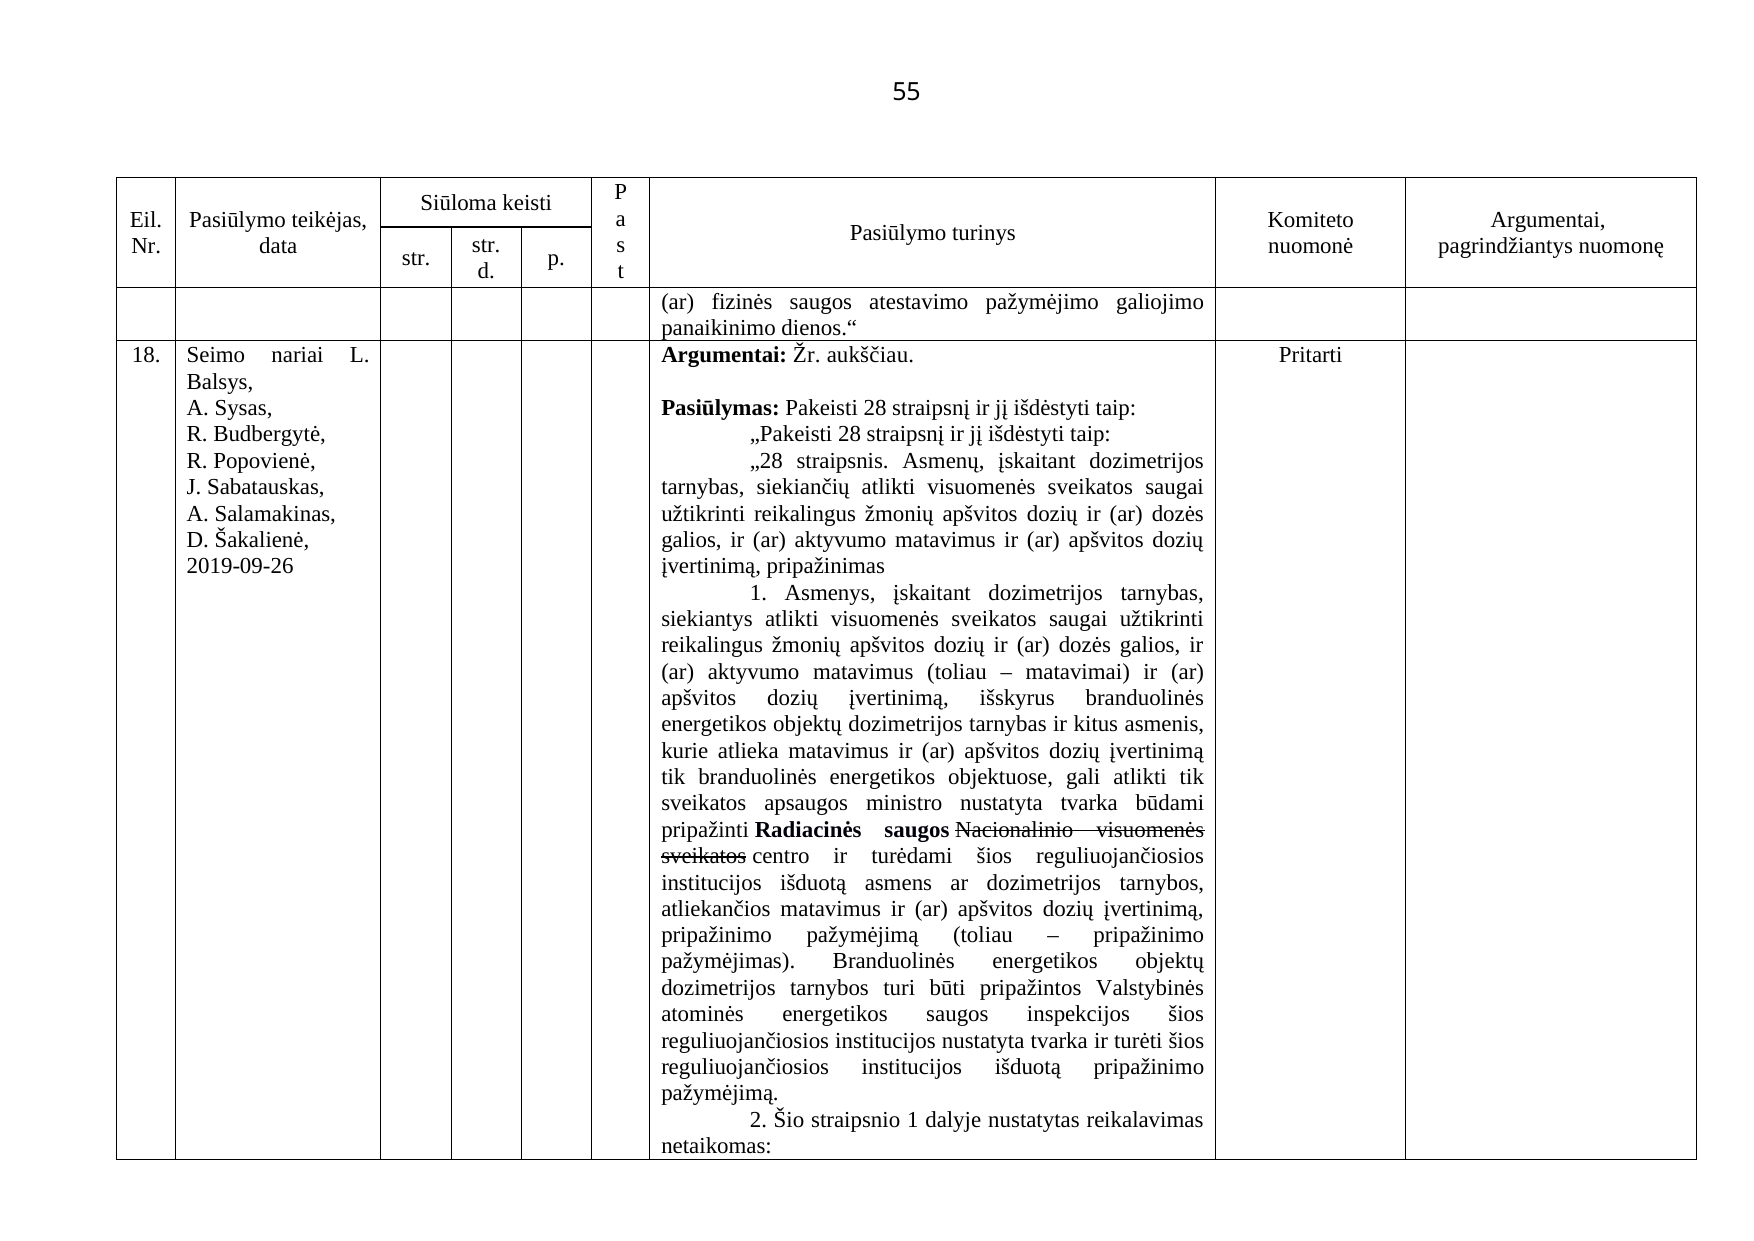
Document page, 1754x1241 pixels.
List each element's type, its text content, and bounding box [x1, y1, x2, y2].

table_header Pastabos [592, 178, 649, 287]
table_cell [381, 288, 451, 340]
table_header Komiteto nuomonė [1216, 178, 1405, 287]
table_cell Seimo nariai L. Balsys, A. Sysas, R. Budbergytė, R. Popovienė, J. Sabatauskas, A. Salamakinas, D. Šakalienė, 2019-09-26 [176, 341, 380, 1158]
table_cell [381, 341, 451, 1158]
table_cell [1406, 288, 1696, 340]
table_cell [522, 341, 591, 1158]
table_header Pasiūlymo turinys [650, 178, 1215, 287]
table_cell [452, 341, 521, 1158]
table_cell [1406, 341, 1696, 1158]
table_header Eil. Nr. [117, 178, 175, 287]
table_cell Argumentai: Žr. aukščiau. Pasiūlymas: Pakeisti 28 straipsnį ir jį išdėstyti taip: „Pakeisti 28 straipsnį ir jį išdėstyti taip: „28 straipsnis. Asmenų, įskaitant dozimetrijos tarnybas, siekiančių atlikti visuomenės sveikatos saugai užtikrinti reikalingus žmonių apšvitos dozių ir (ar) dozės galios, ir (ar) aktyvumo matavimus ir (ar) apšvitos dozių įvertinimą, pripažinimas 1. Asmenys, įskaitant dozimetrijos tarnybas, siekiantys atlikti visuomenės sveikatos saugai užtikrinti reikalingus žmonių apšvitos dozių ir (ar) dozės galios, ir (ar) aktyvumo matavimus (toliau – matavimai) ir (ar) apšvitos dozių įvertinimą, išskyrus branduolinės energetikos objektų dozimetrijos tarnybas ir kitus asmenis, kurie atlieka matavimus ir (ar) apšvitos dozių įvertinimą tik branduolinės energetikos objektuose, gali atlikti tik sveikatos apsaugos ministro nustatyta tvarka būdami pripažinti Radiacinės saugos Nacionalinio visuomenės sveikatos centro ir turėdami šios reguliuojančiosios institucijos išduotą asmens ar dozimetrijos tarnybos, atliekančios matavimus ir (ar) apšvitos dozių įvertinimą, pripažinimo pažymėjimą (toliau – pripažinimo pažymėjimas). Branduolinės energetikos objektų dozimetrijos tarnybos turi būti pripažintos Valstybinės atominės energetikos saugos inspekcijos šios reguliuojančiosios institucijos nustatyta tvarka ir turėti šios reguliuojančiosios institucijos išduotą pripažinimo pažymėjimą. 2. Šio straipsnio 1 dalyje nustatytas reikalavimas netaikomas: 1) asmenims, turintiems licenciją ar laikinąjį leidimą vykdyti veiklą su jonizuojančiosios spinduliuotės šaltiniais ir atliekantiems savo darbo vietų stebėsenos matavimus ir (ar) savo darbuotojų apšvitos dozių įvertinimą, naudojant darbo vietų stebėsenos matavimų rezultatus; 2) asmenims, atliekantiems aplinkos monitoringo radiologinius tyrimus ir matavimus Lietuvos Respublikos aplinkos monitoringo įstatyme nustatytais pagrindais; 3) asmenims, atliekantiems valstybinio radiologinio monitoringo tyrimus ir matavimus, jeigu tokie tyrimai yra akredituoti įstaigos, priklausančios Europos akreditacijos organizacijai; 4) asmenims, kurių atliktų matavimų ir (ar) apšvitos dozių įvertinimo rezultatai naudojami moksliniams tyrimams; 5) asmenims, turintiems kitos valstybės narės reguliuojančiosios institucijos išduotą dokumentą, įrodantį, kad jie turi teisę atlikti matavimus ir (ar) apšvitos dozių įvertinimą. 3. Asmenys, įskaitant dozimetrijos tarnybas, siekiantys atlikti matavimus ir (ar) apšvitos dozių įvertinimą, turi atitikti šiuos reikalavimus: 1) turėti matavimus atliekančius specialistus, apmokytus atlikti konkrečius matavimus ir turinčius tai įrodančius dokumentus, kai siekiama atlikti matavimus; 2) turėti apšvitos dozių įvertinimą atliekančius specialistus, turinčius fizinių ar inžinerijos mokslų studijų krypčių grupėse nurodytos bet kurios studijų krypties arba sveikatos mokslų studijų krypčių grupėje nurodytos medicinos ar visuomenės sveikatos studijų krypties aukštąjį universitetinį arba jam prilygintą išsilavinimą, kai siekiama atlikti apšvitos dozių įvertinimą; 3) turėti įdiegtą ir veikiančią kokybės vadybos sistemą. Dozimetrijos tarnybos atliekami išorinės apšvitos individualiųjų dozių tyrimai ar bandymai turi būti akredituoti įstaigos, priklausančios Europos akreditacijos organizacijai, ir dozimetrijos tarnybos turi turėti galiojantį šios įstaigos išduotą akreditavimo pažymėjimą atlikti tyrimus ar bandymus konkretiems parametrams nustatyti; 4) turėti šio straipsnio 1 dalyje nurodytuose atitinkamai sveikatos apsaugos ministro arba Valstybinės atominės energetikos saugos inspekcijos patvirtintuose teisės aktuose nustatyta tvarka įvertinto matavimų tikslumo rezultatus. 4. Asmenys, įskaitant dozimetrijos tarnybas, siekiantys atlikti matavimus ir (ar) apšvitos dozių įvertinimą, turi sveikatos apsaugos ministro nustatyta tvarka pateikti Radiacinės saugos Nacionaliniam visuomenės sveikatos centrui šio straipsnio 3 dalyje nustatytus reikalavimus pagrindžiančius dokumentus. Branduolinės energetikos objekto dozimetrijos tarnyba turi Valstybinės atominės energetikos saugos inspekcijos nustatyta tvarka pateikti šiai reguliuojančiajai institucijai šio straipsnio 3 dalyje nustatytus reikalavimus pagrindžiančius dokumentus. 5. Radiacinės saugos Nacionalinis visuomenės sveikatos centras ar Valstybinė atominės energetikos saugos inspekcija per 30 kalendorinių dienų nuo visų išsamių ir tinkamai įformintų pripažinimui būtinų dokumentų gavimo dienos įvertina asmenį, įskaitant dozimetrijos tarnybą, siekiantį įgyti teisę atlikti matavimus ir (ar) apšvitos dozių įvertinimą, ir išduoda pripažinimo pažymėjimą arba per šį terminą motyvuotai atsisako išduoti pripažinimo pažymėjimą ir apie tai raštu informuoja prašymą dėl pripažinimo pateikusį asmenį, įskaitant dozimetrijos tarnybą. Jeigu asmuo, įskaitant dozimetrijos tarnybą, pateikė ne visus, neišsamius ar netinkamai įformintus pripažinimui būtinus dokumentus, Radiacinės saugos Nacionalinis visuomenės sveikatos centras ar Valstybinė atominės energetikos saugos inspekcija ne vėliau kaip per 5 darbo dienas nuo pripažinimui būtinų dokumentų gavimo dienos raštu informuoja šį asmenį, įskaitant dozimetrijos tarnybą, kad gauti ne visi, neišsamūs ar netinkamai įforminti pripažinimui būtini dokumentai, ir nustato ne trumpesnį kaip 30 kalendorinių dienų nuo šio asmens, įskaitant dozimetrijos tarnybą, informavimo dienos terminą trūkumams pašalinti. Pripažintam asmeniui, įskaitant dozimetrijos tarnybą, Radiacinės saugos Nacionalinis visuomenės sveikatos centras ar Valstybinė atominės energetikos saugos inspekcija neterminuotam laikui išduoda pripažinimo pažymėjimą. 6. Pripažinimo pažymėjimą išduoti atsisakoma, jeigu: 1) asmuo, įskaitant dozimetrijos tarnybą, neatitinka šio straipsnio 3 dalyje nustatytų reikalavimų; 2) pateikti ne visi, neišsamūs ar netinkamai įforminti šio straipsnio 4 dalyje nurodyti pripažinimui būtini dokumentai ir per Radiacinės saugos Nacionalinio visuomenės sveikatos centro ar Valstybinės atominės energetikos saugos inspekcijos nustatytą terminą trūkumai nebuvo pašalinti; 3) pateikti dokumentai neatitinka sveikatos apsaugos ministro arba Valstybinės atominės energetikos saugos inspekcijos nustatytų reikalavimų; 4) matavimų tikslumo įvertinimo rezultatai neatitinka šio straipsnio 1 dalyje nurodytuose atitinkamai sveikatos apsaugos ministro arba Valstybinės atominės energetikos saugos inspekcijos patvirtintuose teisės aktuose nustatyto matavimų tikslumo. 7. Pripažinimo pažymėjimo neišdavimas arba motyvuoto atsisakymo išduoti pripažinimo pažymėjimą nepateikimas per šio straipsnio 5 dalyje nustatytą terminą nelaikomas pripažinimo pažymėjimo išdavimu. 8. Asmuo, įskaitant dozimetrijos tarnybą, turintis pripažinimo pažymėjimą, turi teisę atlikti tik tuos matavimus ir (ar) apšvitos dozių įvertinimą, kurie nurodyti jo pripažinimo pažymėjime. 9. Asmuo, įskaitant dozimetrijos tarnybą, turintis pripažinimo pažymėjimą, turi: 1) teikti duomenis Radiacinės saugos Nacionaliniam visuomenės sveikatos centrui ar Valstybinei atominės energetikos saugos inspekcijai atitinkamai sveikatos apsaugos ministro arba Valstybinės atominės energetikos saugos inspekcijos nustatyta tvarka. Dozimetrijos tarnyba, turinti pripažinimo pažymėjimą, turi teikti duomenis Valstybės jonizuojančiosios spinduliuotės šaltinių ir darbuotojų apšvitos registrui sveikatos apsaugos ministro nustatyta tvarka, kai veiklos vykdytojas įgaliojo dozimetrijos tarnybą tokius duomenis teikti; 2) užtikrinti, kad specialistai, atliekantys matavimus ir (ar) apšvitos dozių įvertinimą, tobulintų kvalifikaciją atliekamų matavimų ir (ar) apšvitos dozių įvertinimo srityse ir kas 5 metus pateiktų Radiacinės saugos Nacionaliniam visuomenės sveikatos centrui ar Valstybinei atominės energetikos saugos inspekcijai kvalifikacijos tobulinimą patvirtinančius dokumentus; 3) laikytis įdiegtos kokybės vadybos sistemos reikalavimų ir tobulinti įdiegtą kokybės vadybos sistemą. Dozimetrijos tarnybos turi laikytis akreditavimo reikalavimų; 4) užtikrinti, kad atliekamų matavimų tikslumas atitiktų šio straipsnio 1 dalyje nurodytuose atitinkamai sveikatos apsaugos ministro arba Valstybinės atominės energetikos saugos inspekcijos patvirtintuose teisės aktuose nustatytą matavimų tikslumą, ir kas 5 metus pateikti Radiacinės saugos Nacionaliniam visuomenės sveikatos centrui ar Valstybinei atominės energetikos saugos inspekcijai matavimų tikslumą patvirtinančius dokumentus. 10. Asmuo, turintis kitos valstybės narės reguliuojančiosios institucijos išduotą dokumentą, įrodantį, kad turi teisę atlikti matavimus ir (ar) apšvitos dozių įvertinimą, turi laikytis šio straipsnio 9 dalies 1 punkte nustatyto reikalavimo. 11. Radiacinės saugos Nacionalinis visuomenės sveikatos centras ar Valstybinė atominės energetikos saugos inspekcija raštu įspėja asmenį, įskaitant dozimetrijos tarnybą, turintį pripažinimo pažymėjimą, apie galimą pripažinimo pažymėjimo galiojimo sustabdymą, nustatę, kad asmuo, įskaitant dozimetrijos tarnybą, turintis pripažinimo pažymėjimą: 1) atliko matavimus ir (ar) apšvitos dozių įvertinimą, kurie nenurodyti pripažinimo pažymėjime; 2) neteikė duomenų Radiacinės saugos Nacionaliniam visuomenės sveikatos centrui ar Valstybinei atominės energetikos saugos inspekcijai sveikatos apsaugos ministro arba Valstybinės atominės energetikos saugos inspekcijos nustatyta tvarka arba dozimetrijos tarnyba neteikė duomenų Valstybės jonizuojančiosios spinduliuotės šaltinių ir darbuotojų apšvitos registrui sveikatos apsaugos ministro nustatyta tvarka, kai veiklos vykdytojas įgaliojo dozimetrijos tarnybą tokius duomenis teikti; 3) nepateikė Radiacinės saugos Nacionaliniam visuomenės sveikatos centrui ar Valstybinei atominės energetikos saugos inspekcijai dokumentų, nurodytų šio straipsnio 9 dalies 2 ir 4 punktuose; 4) nesilaikė įdiegtos kokybės vadybos sistemos reikalavimų ir netobulino įdiegtos kokybės vadybos sistemos arba buvo sustabdytas ar panaikintas akreditavimo pažymėjimo galiojimas; 5) nesilaikė šio straipsnio 1 dalyje nurodytuose atitinkamai sveikatos apsaugos ministro arba Valstybinės atominės energetikos saugos inspekcijos patvirtintuose teisės aktuose nustatyto matavimų tikslumo. 12. Radiacinės saugos Nacionalinis visuomenės sveikatos centras ar Valstybinė atominės energetikos saugos inspekcija, raštu įspėję asmenį, įskaitant dozimetrijos tarnybą, turintį pripažinimo pažymėjimą, apie galimą pripažinimo pažymėjimo galiojimo sustabdymą, nustatę šio straipsnio 11 dalyje nurodytą pažeidimą, nustato ne trumpesnį kaip 30 kalendorinių dienų nuo įspėjimo apie galimą pripažinimo pažymėjimo galiojimo sustabdymą gavimo dienos terminą pažeidimui pašalinti. Asmuo, įskaitant dozimetrijos tarnybą, turintis pripažinimo pažymėjimą, per nustatytą terminą pašalinęs šio straipsnio 11 dalyje nurodytą pažeidimą, turi apie tai iki termino pažeidimui pašalinti pabaigos raštu pranešti Radiacinės saugos Nacionaliniam visuomenės sveikatos centrui ar Valstybinei atominės energetikos saugos inspekcijai ir pateikti paaiškinimą, kaip pažeidimas buvo pašalintas, ir dokumentus, patvirtinančius, kad pažeidimas buvo pašalintas. Radiacinės saugos Nacionalinio visuomenės sveikatos centro ar Valstybinės atominės energetikos saugos inspekcijos nustatytas terminas pažeidimui pašalinti gali būti pratęstas ne ilgiau kaip vienam mėnesiui nuo šioje dalyje nurodytų dokumentų gavimo dienos, jeigu asmuo, įskaitant dozimetrijos tarnybą, turintis pripažinimo pažymėjimą, dėl objektyvių aplinkybių per nustatytą terminą negali pašalinti pažeidimo ir pateikia motyvuotą prašymą pratęsti terminą pažeidimui pašalinti. 13. Pripažinimo pažymėjimo galiojimas sustabdomas, jeigu asmuo, įskaitant dozimetrijos tarnybą, turintis pripažinimo pažymėjimą: 1) įspėtas apie galimą pripažinimo pažymėjimo galiojimo sustabdymą dėl šio straipsnio 11 dalyje nurodyto pažeidimo, per Radiacinės saugos Nacionalinio visuomenės sveikatos centro ar Valstybinės atominės energetikos saugos inspekcijos nustatytą terminą šio pažeidimo nepašalino arba nepranešė Radiacinės saugos Nacionaliniam visuomenės sveikatos centrui ar Valstybinei atominės energetikos saugos inspekcijai apie pažeidimo pašalinimą; 2) raštu kreipėsi į Radiacinės saugos Nacionalinį visuomenės sveikatos centrą ar Valstybinę atominės energetikos saugos inspekciją su prašymu sustabdyti pripažinimo pažymėjimo galiojimą. 14. Pripažinimo pažymėjimo galiojimo sustabdymas panaikinamas, jeigu asmuo, įskaitant dozimetrijos tarnybą, turintis pripažinimo pažymėjimą, pateikė Radiacinės saugos Nacionaliniam visuomenės sveikatos centrui ar Valstybinei atominės energetikos saugos inspekcijai šiuos dokumentus: 1) prašymą panaikinti pripažinimo pažymėjimo galiojimo sustabdymą; 2) paaiškinimą, kaip nustatyti pažeidimai, dėl kurių buvo sustabdytas pripažinimo pažymėjimo galiojimas, buvo pašalinti, ir dokumentus, patvirtinančius, kad pažeidimai pašalinti (išskyrus šio straipsnio 13 dalies 2 punkte nurodytą atvejį). 15. Pripažinimo pažymėjimo galiojimas panaikinamas, jeigu: 1) asmuo, įskaitant dozimetrijos tarnybą, turintis pripažinimo pažymėjimą, raštu kreipėsi į Radiacinės saugos Nacionalinį visuomenės sveikatos centrą ar Valstybinę atominės energetikos saugos inspekciją su prašymu panaikinti pripažinimo pažymėjimo galiojimą; 2) asmuo, įskaitant dozimetrijos tarnybą, turintis pripažinimo pažymėjimą, per Radiacinės saugos Nacionalinio visuomenės sveikatos centro ar Valstybinės atominės energetikos saugos inspekcijos nustatytą terminą nepašalino pažeidimo, dėl kurio šio straipsnio 13 dalies 1 punkte nurodytu atveju buvo sustabdytas pripažinimo pažymėjimo galiojimas; 3) atliko matavimus ir (ar) apšvitos dozių įvertinimą, jeigu pripažinimo pažymėjimo galiojimas buvo sustabdytas; 4) juridinis asmuo, kita organizacija ar jų filialas, turintis pripažinimo pažymėjimą, buvo likviduotas ar reorganizuotas prijungimo (kai juridinis asmuo, kita organizacija ar jų filialas, turintis pripažinimo pažymėjimą, prijungiamas prie kito juridinio asmens, kitos organizacijos ar jų filialo), sujungimo, išdalijimo ar padalijimo būdu, fizinis asmuo, turintis pripažinimo pažymėjimą, mirė. 16. Radiacinės saugos Nacionalinis visuomenės sveikatos centras ar Valstybinė atominės energetikos saugos inspekcija asmenų, įskaitant dozimetrijos tarnybas, turinčių galiojantį pripažinimo pažymėjimą, sąrašus skelbia savo interneto svetainėse. 17. Panaikinus pripažinimo pažymėjimo galiojimą šio straipsnio 15 dalies 2 ir 3 punktuose nurodytais atvejais, asmuo, įskaitant dozimetrijos tarnybą, gali kreiptis dėl naujo pripažinimo pažymėjimo išdavimo ne anksčiau kaip po 6 mėnesių nuo pripažinimo pažymėjimo galiojimo panaikinimo dienos. 18. Radiacinės saugos Nacionalinis visuomenės sveikatos centras prižiūri, kaip asmenys, įskaitant dozimetrijos tarnybas, atliekantys matavimus ir (ar) apšvitos dozių įvertinimą, išskyrus branduolinės energetikos objektų dozimetrijos tarnybas ir kitus asmenis, kurie atlieka matavimus ir (ar) apšvitos dozių įvertinimą tik branduolinės energetikos objektuose, laikosi sveikatos apsaugos ministro nustatytų jų pripažinimo reikalavimų. Valstybinė atominės energetikos saugos inspekcija prižiūri, kaip branduolinės energetikos objektų dozimetrijos tarnybos laikosi šios reguliuojančiosios institucijos nustatytų jų pripažinimo reikalavimų. 19. Radiacinės saugos Nacionalinis visuomenės sveikatos centras ar Valstybinė atominės energetikos saugos inspekcija, vykdydami šio straipsnio 18 dalyje nurodytų asmenų, įskaitant dozimetrijos tarnybas, atliekančių matavimus ir (ar) apšvitos dozių įvertinimą, priežiūrą, teikia jiems privalomus vykdyti nurodymus pašalinti nustatytus teisės aktų, reglamentuojančių jų pripažinimo reikalavimus, pažeidimus.“ [650, 341, 1215, 1158]
table_header Pasiūlymo teikėjas, data [176, 178, 380, 287]
table_cell [522, 288, 591, 340]
table_cell [1216, 288, 1405, 340]
table_cell Pritarti [1216, 341, 1405, 1158]
table_cell str. [381, 228, 451, 287]
table_cell [592, 288, 649, 340]
table_cell str. d. [452, 228, 521, 287]
table_cell [117, 288, 175, 340]
table_cell [176, 288, 380, 340]
table_cell [452, 288, 521, 340]
table_cell 18. [117, 341, 175, 1158]
table_header Siūloma keisti [381, 178, 591, 226]
table_cell [592, 341, 649, 1158]
table_header Argumentai, pagrindžiantys nuomonę [1406, 178, 1696, 287]
table_cell p. [522, 228, 591, 287]
